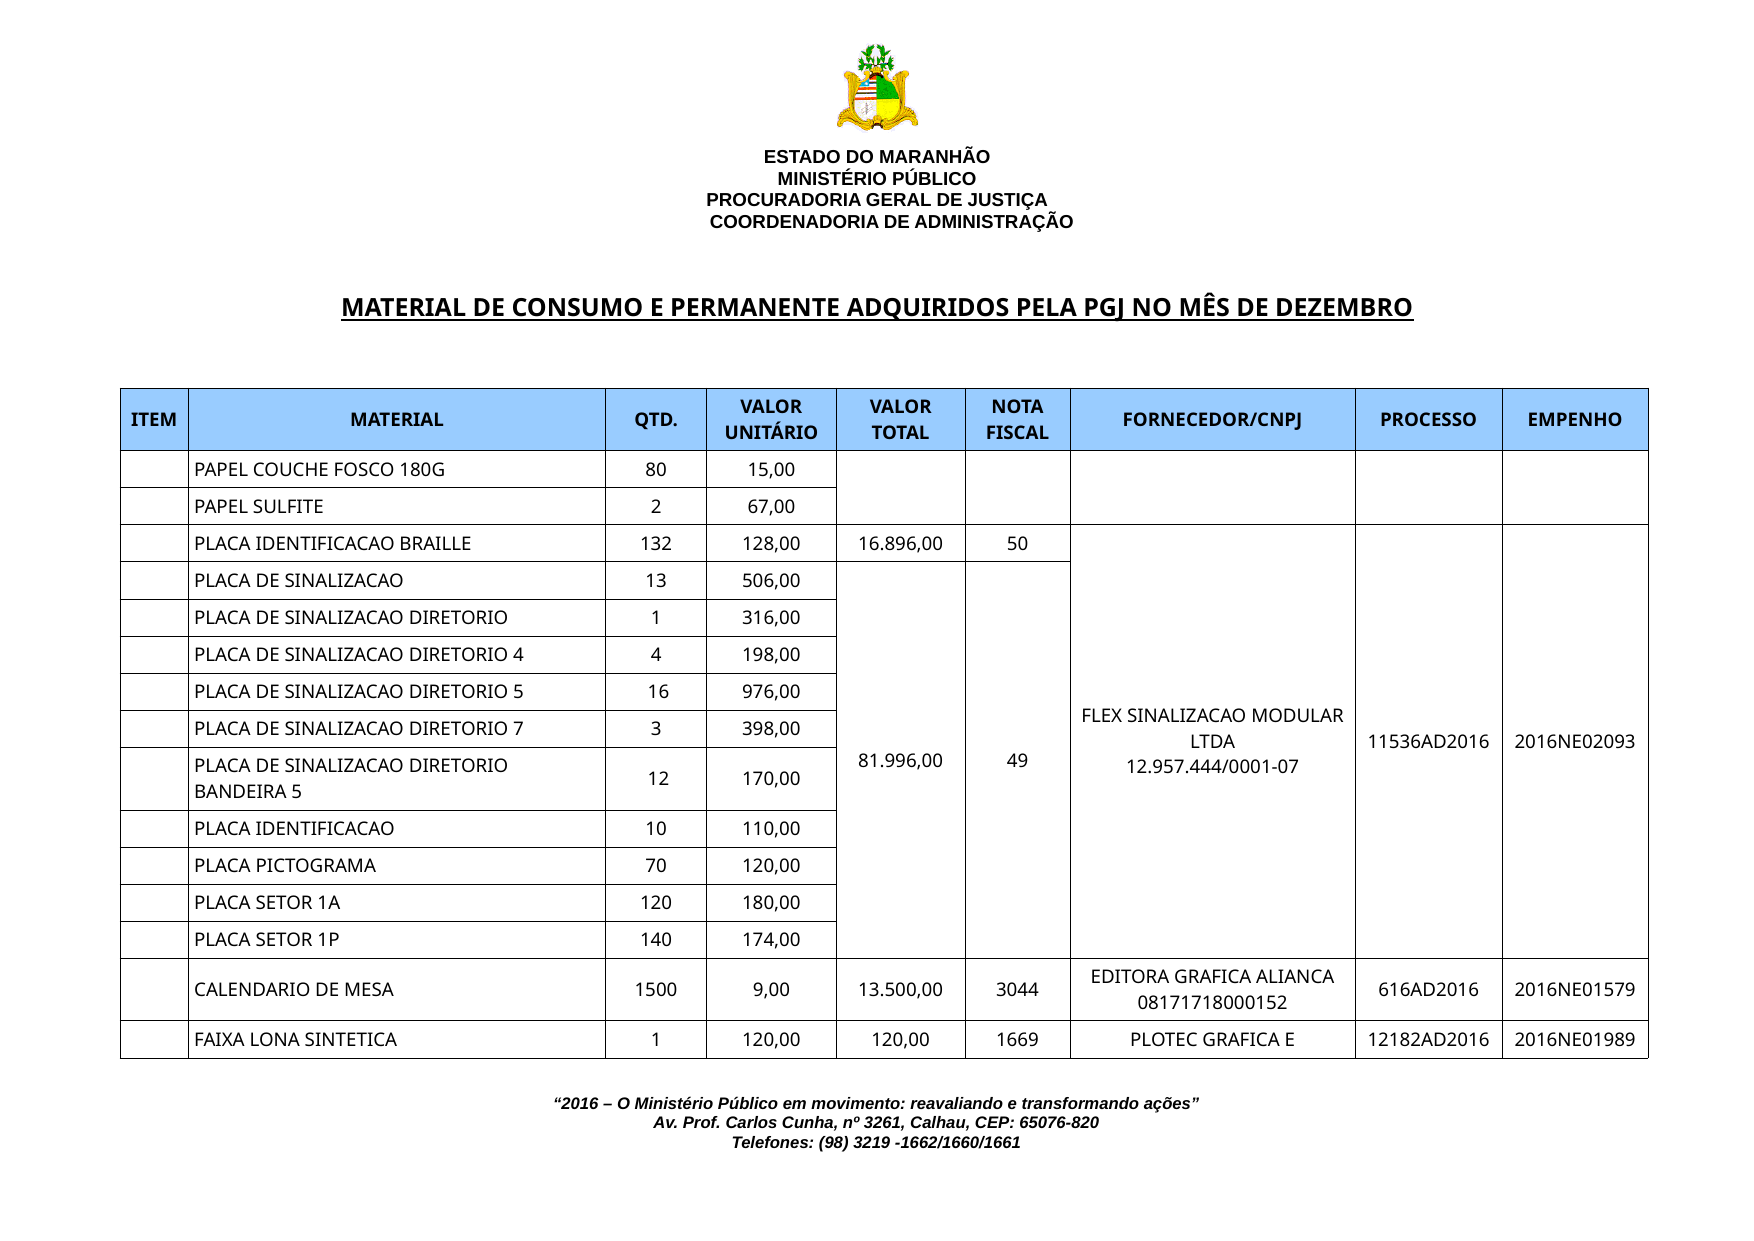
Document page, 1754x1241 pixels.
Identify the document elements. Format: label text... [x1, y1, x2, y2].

table_cell PLACA IDENTIFICACAO [189, 811, 605, 847]
table_cell 13.500,00 [837, 959, 965, 1020]
table_cell 2016NE02093 [1503, 525, 1648, 958]
table_cell 2 [606, 488, 706, 524]
table_cell [837, 451, 965, 524]
table_cell [966, 451, 1070, 524]
table_header VALOR UNITÁRIO [707, 389, 836, 450]
table_cell 110,00 [707, 811, 836, 847]
table_cell FAIXA LONA SINTETICA [189, 1021, 605, 1057]
table_cell [121, 674, 188, 710]
table_cell 198,00 [707, 637, 836, 673]
table_cell 80 [606, 451, 706, 487]
table_header PROCESSO [1356, 389, 1502, 450]
table_cell 2016NE01579 [1503, 959, 1648, 1020]
table_cell 81.996,00 [837, 562, 965, 958]
table_cell 4 [606, 637, 706, 673]
table_cell PLACA PICTOGRAMA [189, 848, 605, 884]
table_cell [121, 748, 188, 809]
table_cell PLACA DE SINALIZACAO DIRETORIO BANDEIRA 5 [189, 748, 605, 809]
table_cell PLACA DE SINALIZACAO DIRETORIO 7 [189, 711, 605, 747]
table_cell 120,00 [837, 1021, 965, 1057]
table_cell 120 [606, 885, 706, 921]
table_cell [121, 1021, 188, 1057]
table_cell 316,00 [707, 600, 836, 636]
table_cell PLACA SETOR 1P [189, 922, 605, 958]
table_cell 2016NE01989 [1503, 1021, 1648, 1057]
table_cell 1 [606, 1021, 706, 1057]
table_header NOTA FISCAL [966, 389, 1070, 450]
table_cell 976,00 [707, 674, 836, 710]
table_cell 128,00 [707, 525, 836, 561]
table_cell PAPEL COUCHE FOSCO 180G [189, 451, 605, 487]
table_cell 70 [606, 848, 706, 884]
table_cell [121, 885, 188, 921]
table_cell 132 [606, 525, 706, 561]
table_cell FLEX SINALIZACAO MODULAR LTDA 12.957.444/0001-07 [1071, 525, 1355, 958]
table_cell 10 [606, 811, 706, 847]
table_cell PLACA DE SINALIZACAO [189, 562, 605, 598]
table_header FORNECEDOR/CNPJ [1071, 389, 1355, 450]
table_cell 3044 [966, 959, 1070, 1020]
table_cell [121, 525, 188, 561]
table_cell PAPEL SULFITE [189, 488, 605, 524]
table_cell EDITORA GRAFICA ALIANCA 08171718000152 [1071, 959, 1355, 1020]
table_cell 170,00 [707, 748, 836, 809]
table_cell 67,00 [707, 488, 836, 524]
table_cell [121, 451, 188, 487]
table_cell [121, 488, 188, 524]
table_header EMPENHO [1503, 389, 1648, 450]
table_cell [1503, 451, 1648, 524]
table_cell 15,00 [707, 451, 836, 487]
table_cell [1071, 451, 1355, 524]
table_cell [121, 637, 188, 673]
table_cell 120,00 [707, 848, 836, 884]
table_cell CALENDARIO DE MESA [189, 959, 605, 1020]
table_cell 140 [606, 922, 706, 958]
table_cell [1356, 451, 1502, 524]
table_cell 180,00 [707, 885, 836, 921]
table_cell PLACA SETOR 1A [189, 885, 605, 921]
table_cell 13 [606, 562, 706, 598]
table_cell 9,00 [707, 959, 836, 1020]
table_cell 16.896,00 [837, 525, 965, 561]
table_cell 1 [606, 600, 706, 636]
table_cell 398,00 [707, 711, 836, 747]
table_cell PLACA DE SINALIZACAO DIRETORIO 5 [189, 674, 605, 710]
table_cell 174,00 [707, 922, 836, 958]
table_cell PLACA DE SINALIZACAO DIRETORIO 4 [189, 637, 605, 673]
table_header ITEM [121, 389, 188, 450]
table_cell 49 [966, 562, 1070, 958]
table_cell PLOTEC GRAFICA E [1071, 1021, 1355, 1057]
table_cell 3 [606, 711, 706, 747]
table_header VALOR TOTAL [837, 389, 965, 450]
table_cell [121, 562, 188, 598]
table_cell [121, 922, 188, 958]
table_cell PLACA DE SINALIZACAO DIRETORIO [189, 600, 605, 636]
table_cell 1669 [966, 1021, 1070, 1057]
table_cell 50 [966, 525, 1070, 561]
table_cell 1500 [606, 959, 706, 1020]
table_cell 12 [606, 748, 706, 809]
table_cell 506,00 [707, 562, 836, 598]
table_cell [121, 959, 188, 1020]
table_cell [121, 848, 188, 884]
table_cell 616AD2016 [1356, 959, 1502, 1020]
table_cell 120,00 [707, 1021, 836, 1057]
table_cell [121, 811, 188, 847]
table_cell 11536AD2016 [1356, 525, 1502, 958]
table_cell PLACA IDENTIFICACAO BRAILLE [189, 525, 605, 561]
table_cell 12182AD2016 [1356, 1021, 1502, 1057]
table_cell [121, 711, 188, 747]
table_header QTD. [606, 389, 706, 450]
table_cell 16 [606, 674, 706, 710]
table_cell [121, 600, 188, 636]
table_header MATERIAL [189, 389, 605, 450]
